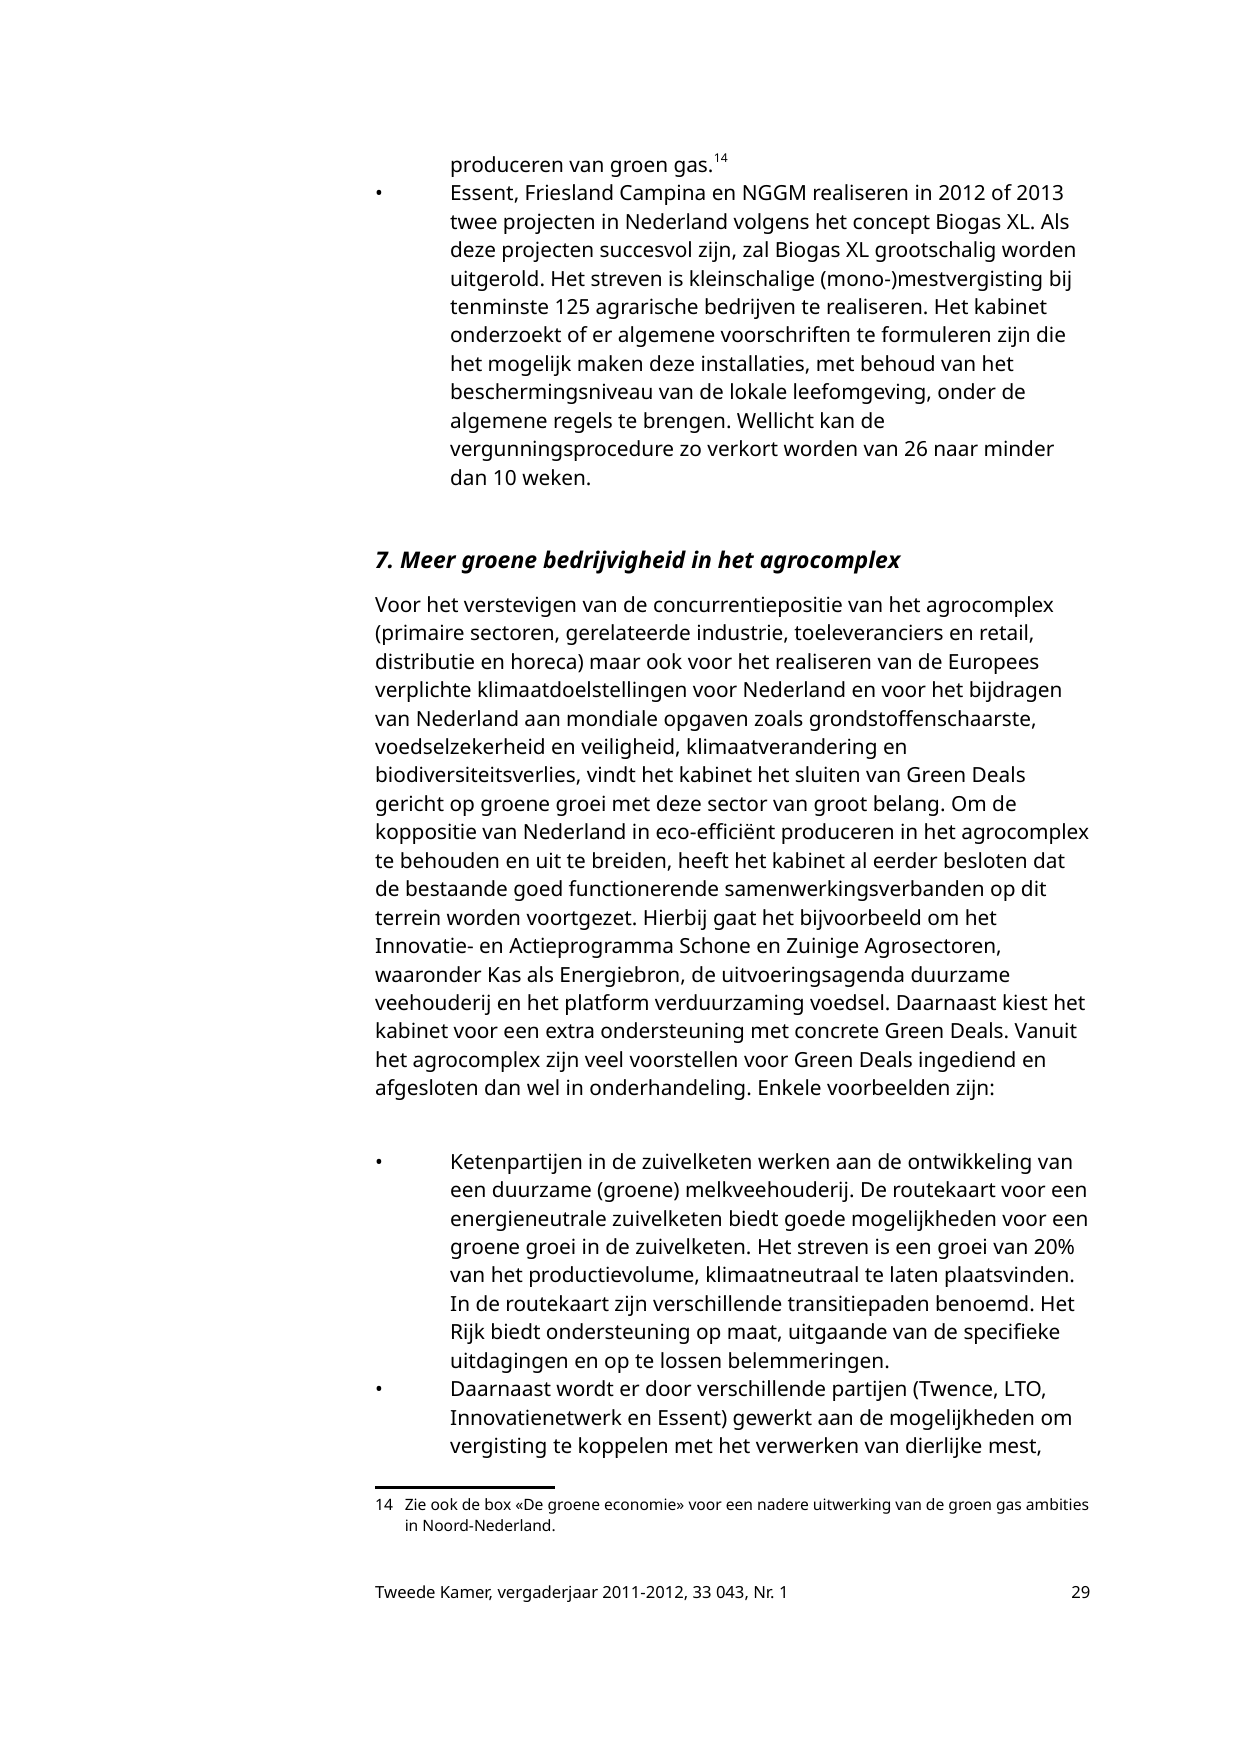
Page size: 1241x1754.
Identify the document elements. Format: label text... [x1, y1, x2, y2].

list Daarnaast wordt er door verschillende partijen (Twence, LTO, Innovatienetwerk en Essent) gewerkt aan de mogelijkheden om vergisting te koppelen met het verwerken van dierlijke mest, [375, 1374, 1090, 1460]
list Essent, Friesland Campina en NGGM realiseren in 2012 of 2013 twee projecten in Nederland volgens het concept Biogas XL. Als deze projecten succesvol zijn, zal Biogas XL grootschalig worden uitgerold. Het streven is kleinschalige (mono-)mestvergisting bij tenminste 125 agrarische bedrijven te realiseren. Het kabinet onderzoekt of er algemene voorschriften te formuleren zijn die het mogelijk maken deze installaties, met behoud van het beschermingsniveau van de lokale leefomgeving, onder de algemene regels te brengen. Wellicht kan de vergunningsprocedure zo verkort worden van 26 naar minder dan 10 weken. [375, 178, 1090, 491]
list Zie ook de box «De groene economie» voor een nadere uitwerking van de groen gas ambities in Noord-Nederland. [375, 1479, 1090, 1536]
list produceren van groen gas. [375, 150, 1090, 178]
subtitle 7. Meer groene bedrijvigheid in het agrocomplex [375, 544, 1090, 575]
list Ketenpartijen in de zuivelketen werken aan de ontwikkeling van een duurzame (groene) melkveehouderij. De routekaart voor een energieneutrale zuivelketen biedt goede mogelijkheden voor een groene groei in de zuivelketen. Het streven is een groei van 20% van het productievolume, klimaatneutraal te laten plaatsvinden. In de routekaart zijn verschillende transitiepaden benoemd. Het Rijk biedt ondersteuning op maat, uitgaande van de specifieke uitdagingen en op te lossen belemmeringen. [375, 1147, 1090, 1374]
text Voor het verstevigen van de concurrentiepositie van het agrocomplex (primaire sectoren, gerelateerde industrie, toeleveranciers en retail, distributie en horeca) maar ook voor het realiseren van de Europees verplichte klimaatdoelstellingen voor Nederland en voor het bijdragen van Nederland aan mondiale opgaven zoals grondstoffenschaarste, voedselzekerheid en veiligheid, klimaatverandering en biodiversiteitsverlies, vindt het kabinet het sluiten van Green Deals gericht op groene groei met deze sector van groot belang. Om de koppositie van Nederland in eco-efficiënt produceren in het agrocomplex te behouden en uit te breiden, heeft het kabinet al eerder besloten dat de bestaande goed functionerende samenwerkingsverbanden op dit terrein worden voortgezet. Hierbij gaat het bijvoorbeeld om het Innovatie- en Actieprogramma Schone en Zuinige Agrosectoren, waaronder Kas als Energiebron, de uitvoeringsagenda duurzame veehouderij en het platform verduurzaming voedsel. Daarnaast kiest het kabinet voor een extra ondersteuning met concrete Green Deals. Vanuit het agrocomplex zijn veel voorstellen voor Green Deals ingediend en afgesloten dan wel in onderhandeling. Enkele voorbeelden zijn: [375, 590, 1090, 1102]
